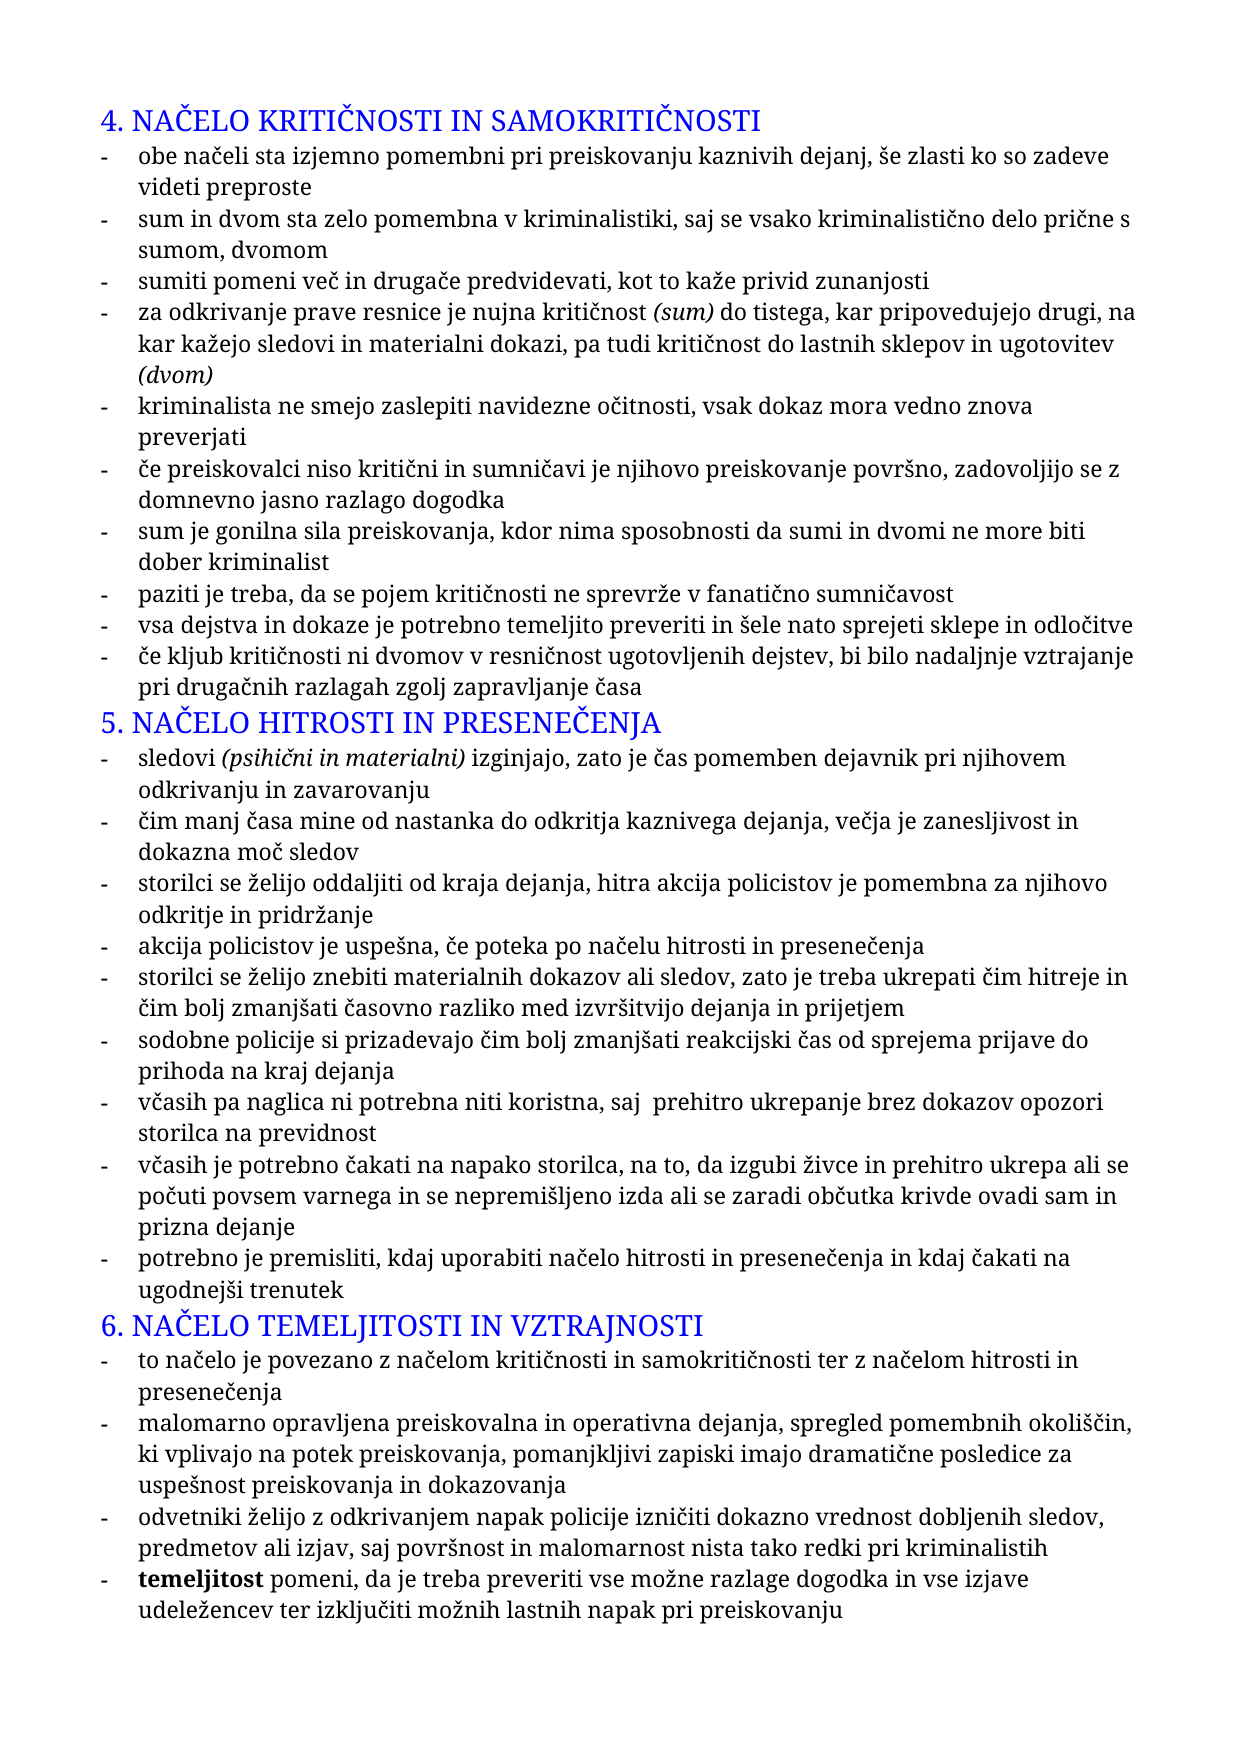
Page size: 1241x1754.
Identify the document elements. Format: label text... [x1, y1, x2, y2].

list storilci se želijo znebiti materialnih dokazov ali sledov, zato je treba ukrepati čim hitreje in čim bolj zmanjšati časovno razliko med izvršitvijo dejanja in prijetjem [100, 961, 1140, 1023]
list včasih je potrebno čakati na napako storilca, na to, da izgubi živce in prehitro ukrepa ali se počuti povsem varnega in se nepremišljeno izda ali se zaradi občutka krivde ovadi sam in prizna dejanje [100, 1148, 1140, 1242]
list čim manj časa mine od nastanka do odkritja kaznivega dejanja, večja je zanesljivost in dokazna moč sledov [100, 805, 1140, 867]
list vsa dejstva in dokaze je potrebno temeljito preveriti in šele nato sprejeti sklepe in odločitve [100, 609, 1140, 640]
list potrebno je premisliti, kdaj uporabiti načelo hitrosti in presenečenja in kdaj čakati na ugodnejši trenutek [100, 1242, 1140, 1305]
list akcija policistov je uspešna, če poteka po načelu hitrosti in presenečenja [100, 930, 1140, 961]
list odvetniki želijo z odkrivanjem napak policije izničiti dokazno vrednost dobljenih sledov, predmetov ali izjav, saj površnost in malomarnost nista tako redki pri kriminalistih [100, 1501, 1140, 1563]
list če preiskovalci niso kritični in sumničavi je njihovo preiskovanje površno, zadovoljijo se z domnevno jasno razlago dogodka [100, 453, 1140, 515]
list storilci se želijo oddaljiti od kraja dejanja, hitra akcija policistov je pomembna za njihovo odkritje in pridržanje [100, 867, 1140, 930]
list malomarno opravljena preiskovalna in operativna dejanja, spregled pomembnih okoliščin, ki vplivajo na potek preiskovanja, pomanjkljivi zapiski imajo dramatične posledice za uspešnost preiskovanja in dokazovanja [100, 1407, 1140, 1501]
list sum in dvom sta zelo pomembna v kriminalistiki, saj se vsako kriminalistično delo prične s sumom, dvomom [100, 203, 1140, 265]
list paziti je treba, da se pojem kritičnosti ne sprevrže v fanatično sumničavost [100, 578, 1140, 609]
list obe načeli sta izjemno pomembni pri preiskovanju kaznivih dejanj, še zlasti ko so zadeve videti preproste [100, 140, 1140, 203]
list včasih pa naglica ni potrebna niti koristna, saj prehitro ukrepanje brez dokazov opozori storilca na previdnost [100, 1086, 1140, 1148]
list sum je gonilna sila preiskovanja, kdor nima sposobnosti da sumi in dvomi ne more biti dober kriminalist [100, 515, 1140, 578]
list to načelo je povezano z načelom kritičnosti in samokritičnosti ter z načelom hitrosti in presenečenja [100, 1344, 1140, 1407]
subtitle 4. NAČELO KRITIČNOSTI IN SAMOKRITIČNOSTI [100, 100, 1140, 140]
list sumiti pomeni več in drugače predvidevati, kot to kaže privid zunanjosti [100, 265, 1140, 296]
list za odkrivanje prave resnice je nujna kritičnost (sum) do tistega, kar pripovedujejo drugi, na kar kažejo sledovi in materialni dokazi, pa tudi kritičnost do lastnih sklepov in ugotovitev (dvom) [100, 296, 1140, 390]
list če kljub kritičnosti ni dvomov v resničnost ugotovljenih dejstev, bi bilo nadaljnje vztrajanje pri drugačnih razlagah zgolj zapravljanje časa [100, 640, 1140, 703]
subtitle 6. NAČELO TEMELJITOSTI IN VZTRAJNOSTI [100, 1305, 1140, 1344]
list temeljitost pomeni, da je treba preveriti vse možne razlage dogodka in vse izjave udeležencev ter izključiti možnih lastnih napak pri preiskovanju [100, 1563, 1140, 1626]
list kriminalista ne smejo zaslepiti navidezne očitnosti, vsak dokaz mora vedno znova preverjati [100, 390, 1140, 453]
subtitle 5. NAČELO HITROSTI IN PRESENEČENJA [100, 703, 1140, 742]
list sodobne policije si prizadevajo čim bolj zmanjšati reakcijski čas od sprejema prijave do prihoda na kraj dejanja [100, 1023, 1140, 1086]
list sledovi (psihični in materialni) izginjajo, zato je čas pomemben dejavnik pri njihovem odkrivanju in zavarovanju [100, 742, 1140, 805]
